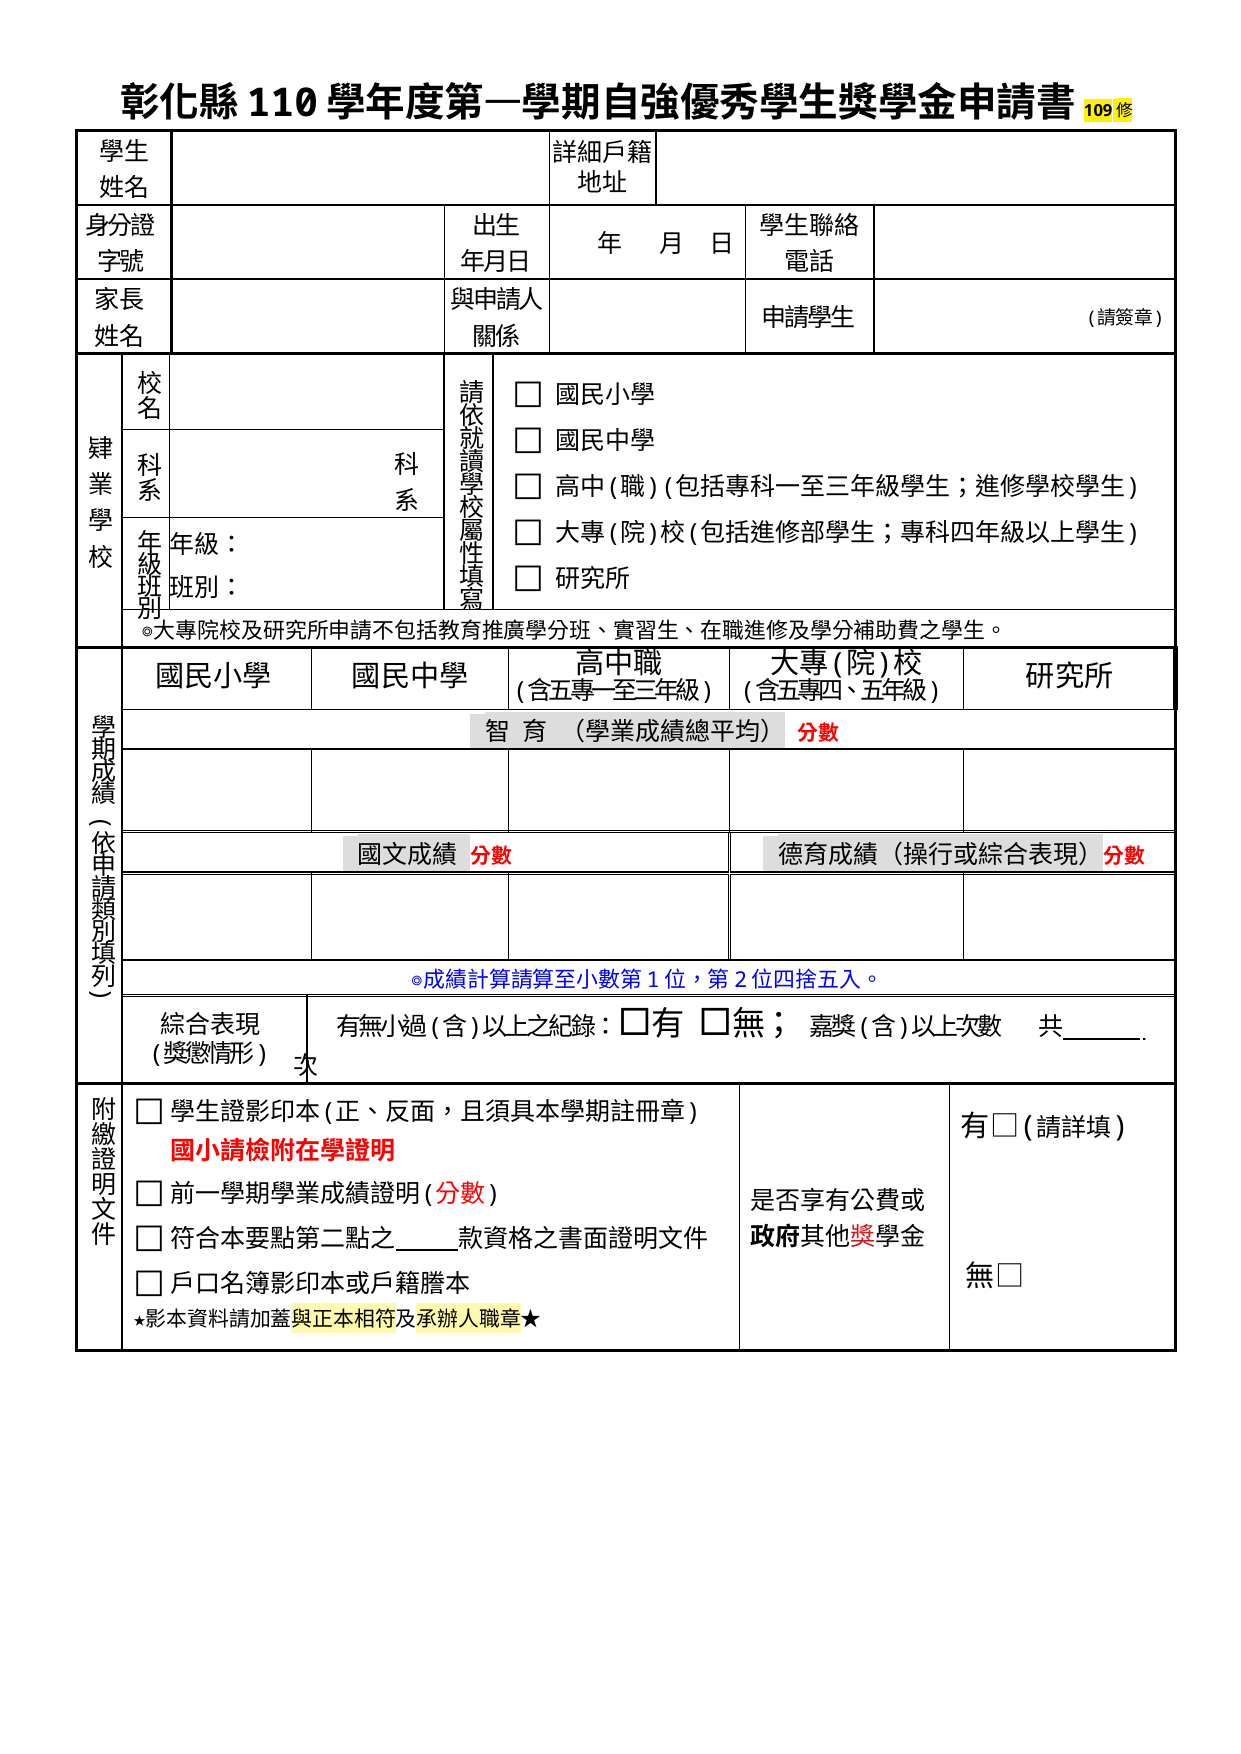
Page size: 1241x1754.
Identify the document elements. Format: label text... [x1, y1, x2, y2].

table_cell 有□(請詳填) 無□ [950, 1085, 1174, 1349]
table_cell 身分證字號 [78, 206, 170, 278]
table_cell 請依就讀學校屬性填寫 [445, 355, 492, 608]
table_cell 國文成績 分數 [123, 833, 728, 871]
table_cell 科 系 [170, 430, 443, 517]
table_cell [509, 875, 728, 959]
table_cell 德育成績（操行或綜合表現）分數 [731, 833, 1174, 871]
table_cell 年 月 日 [550, 206, 745, 278]
table_cell [312, 750, 508, 830]
table_cell 校名 [123, 355, 169, 428]
table_cell [731, 875, 963, 959]
table_cell [123, 875, 311, 959]
table_cell 年級： 班別： [170, 518, 443, 608]
table_cell [173, 206, 444, 278]
table_cell 申請學生 [746, 280, 873, 352]
table_cell (請簽章) [875, 280, 1174, 352]
table_cell [964, 750, 1174, 830]
table_cell 國民小學 國民中學 高中(職)(包括專科一至三年級學生；進修學校學生) 大專(院)校(包括進修部學生；專科四年級以上學生) 研究所 [494, 355, 1174, 608]
table_cell 與申請人關係 [445, 280, 549, 352]
table_cell 學生聯絡電話 [746, 206, 873, 278]
table_cell 詳細戶籍地址 [550, 132, 655, 204]
table_cell 智 育 （學業成績總平均） 分數 [123, 710, 1174, 748]
table_cell [509, 750, 729, 830]
table_cell 國民中學 [312, 649, 508, 708]
table_cell [123, 750, 311, 830]
table_cell 年級班別 [123, 518, 169, 608]
table_cell 有無小過(含)以上之紀錄：有 無； 嘉獎(含)以上次數 共 次 [308, 997, 1174, 1082]
table_cell 學期成績 (依申請類別填列) [78, 649, 121, 1082]
table_cell ◎成績計算請算至小數第1位，第2位四捨五入。 [123, 961, 1174, 994]
table_cell 出生 年月日 [445, 206, 549, 278]
table_cell 國民小學 [123, 649, 311, 708]
table_cell [312, 875, 508, 959]
table_cell 大專(院)校 (含五專四、五年級) [730, 649, 963, 708]
table_cell 附繳證明文件 [78, 1085, 121, 1349]
table_cell 研究所 [964, 649, 1173, 708]
table_cell [173, 132, 549, 204]
table_cell [657, 132, 1174, 204]
table_cell [173, 280, 444, 352]
table_header 彰化縣110學年度第一學期自強優秀學生獎學金申請書109修 [77, 71, 1176, 128]
table_cell 高中職 (含五專一至三年級) [509, 649, 729, 708]
table_cell 肄業學校 [78, 355, 121, 646]
table_cell [875, 206, 1174, 278]
table_cell 學生證影印本(正、反面，且須具本學期註冊章) 國小請檢附在學證明 前一學期學業成績證明(分數) 符合本要點第二點之 款資格之書面證明文件 戶口名簿影印本或戶籍謄本 ★影本資料請加蓋與正本相符及承辦人職章★ [123, 1085, 739, 1349]
table_cell [550, 280, 745, 352]
table_cell 家長 姓名 [78, 280, 170, 352]
table_cell [964, 875, 1174, 959]
table_cell 學生姓名 [78, 132, 170, 204]
table_cell [170, 355, 443, 428]
table_cell [730, 750, 963, 830]
table_cell 綜合表現 (獎懲情形) [123, 997, 306, 1082]
table_cell ◎大專院校及研究所申請不包括教育推廣學分班、實習生、在職進修及學分補助費之學生。 [123, 610, 1174, 646]
table_cell 科系 [123, 430, 169, 517]
table_cell 是否享有公費或政府其他獎學金 [740, 1085, 949, 1349]
